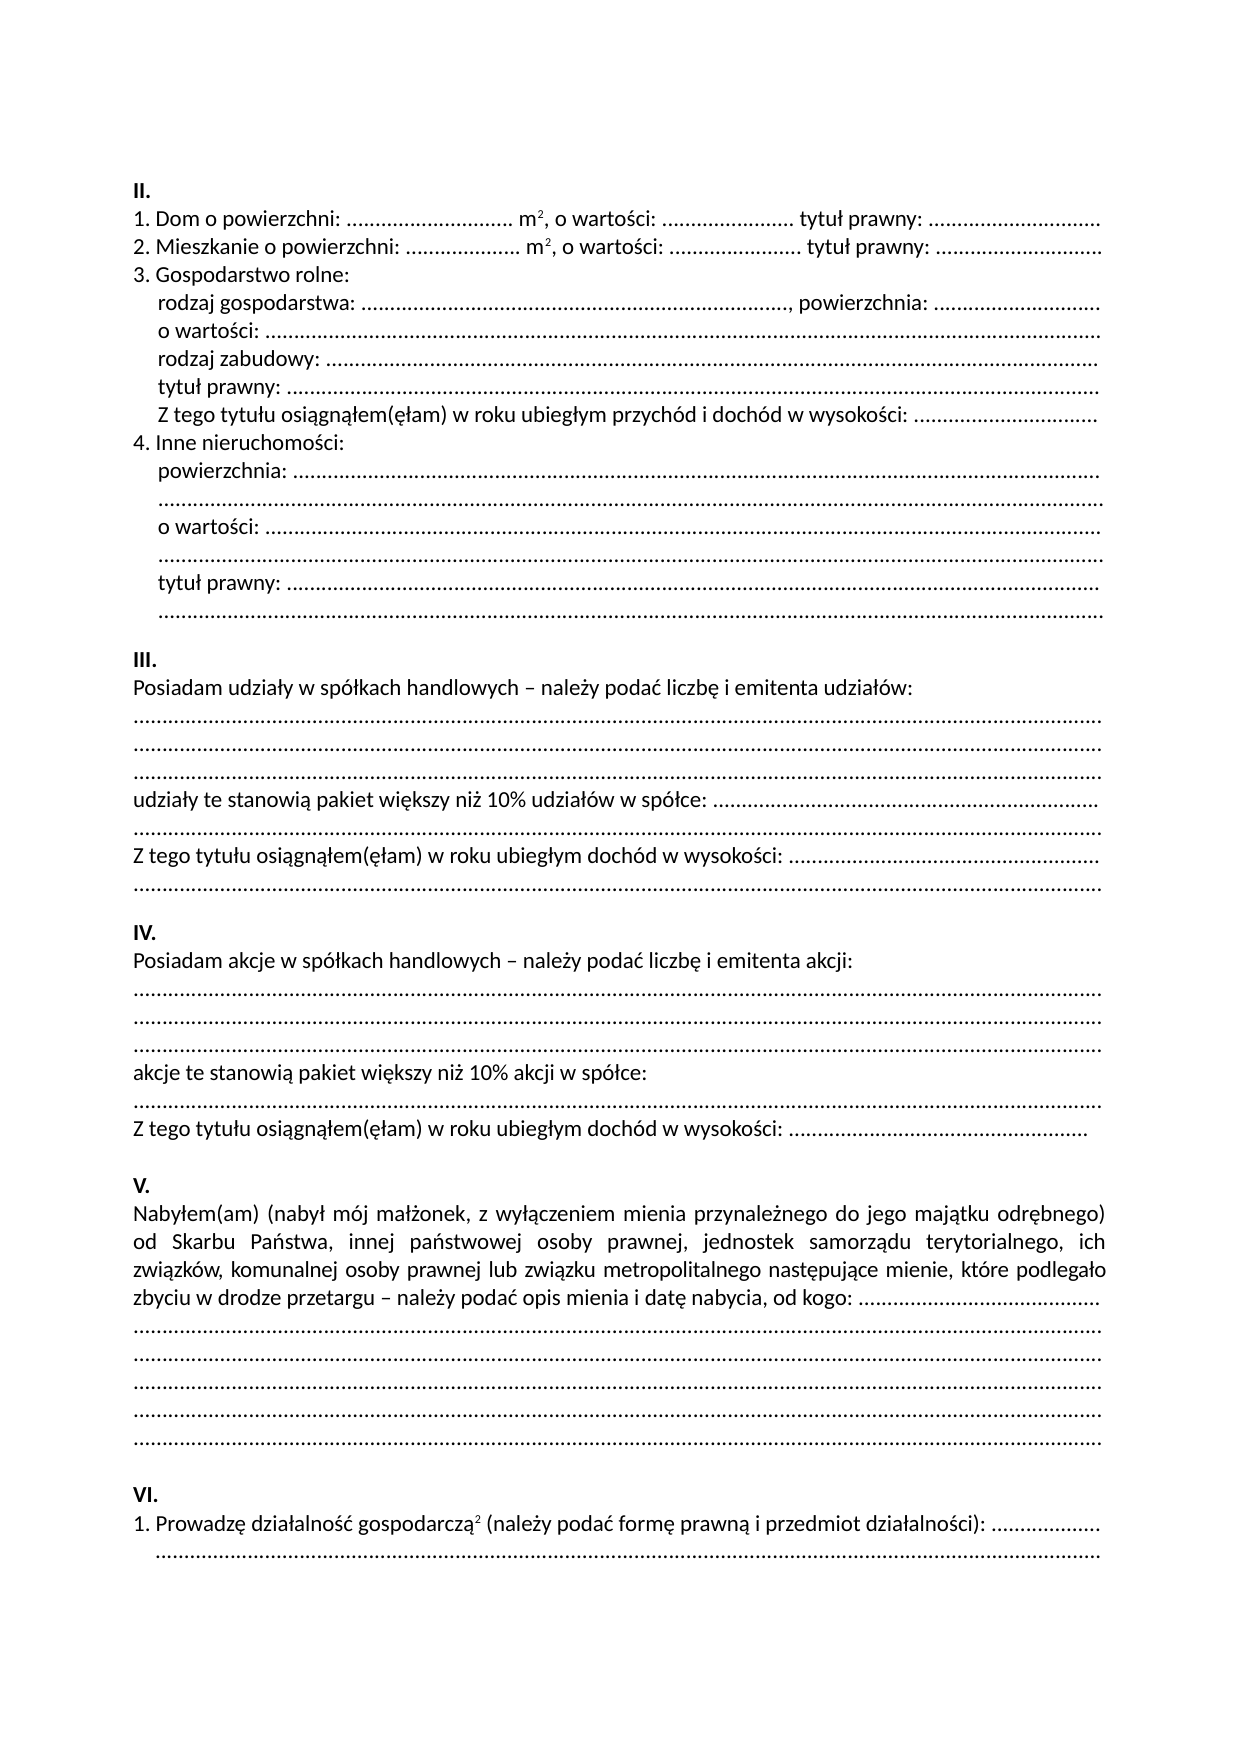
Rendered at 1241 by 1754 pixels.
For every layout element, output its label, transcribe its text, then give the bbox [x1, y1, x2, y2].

text 4. Inne nieruchomości: [133, 428, 1107, 456]
text ........................................................................................................................................................................ [133, 1395, 1107, 1423]
text Z tego tytułu osiągnąłem(ęłam) w roku ubiegłym przychód i dochód w wysokości: ................................ [158, 400, 1107, 428]
text 1. Prowadzę działalność gospodarczą2 (należy podać formę prawną i przedmiot działalności): ................... [133, 1509, 1107, 1537]
text Posiadam akcje w spółkach handlowych – należy podać liczbę i emitenta akcji: [133, 946, 1107, 974]
text akcje te stanowią pakiet większy niż 10% akcji w spółce: [133, 1058, 1107, 1086]
text ........................................................................................................................................................................ [133, 1311, 1107, 1339]
text ........................................................................................................................................................................ [133, 1339, 1107, 1367]
text ........................................................................................................................................................................ [133, 813, 1107, 841]
text rodzaj gospodarstwa: .........................................................................., powierzchnia: ............................. [158, 288, 1107, 316]
text udziały te stanowią pakiet większy niż 10% udziałów w spółce: ................................................................... [133, 785, 1107, 813]
text tytuł prawny: ............................................................................................................................................. [158, 372, 1107, 400]
text o wartości: ................................................................................................................................................. [158, 316, 1107, 344]
text III. [133, 645, 1107, 673]
text ........................................................................................................................................................................ [133, 974, 1107, 1002]
text powierzchnia: ............................................................................................................................................ [158, 456, 1107, 484]
text ........................................................................................................................................................................ [133, 729, 1107, 757]
text .................................................................................................................................................................... [158, 484, 1107, 512]
text Posiadam udziały w spółkach handlowych – należy podać liczbę i emitenta udziałów: [133, 673, 1107, 701]
text o wartości: ................................................................................................................................................. [158, 512, 1107, 540]
text ........................................................................................................................................................................ [133, 1423, 1107, 1451]
text ........................................................................................................................................................................ [133, 1086, 1107, 1114]
text tytuł prawny: ............................................................................................................................................. [158, 568, 1107, 596]
text VI. [133, 1481, 1107, 1509]
text ........................................................................................................................................................................ [133, 1030, 1107, 1058]
text rodzaj zabudowy: ...................................................................................................................................... [158, 344, 1107, 372]
text ........................................................................................................................................................................ [133, 1367, 1107, 1395]
text IV. [133, 918, 1107, 946]
text 3. Gospodarstwo rolne: [133, 260, 1107, 288]
text Z tego tytułu osiągnąłem(ęłam) w roku ubiegłym dochód w wysokości: .................................................... [133, 1114, 1107, 1142]
text ........................................................................................................................................................................ [133, 1002, 1107, 1030]
text 1. Dom o powierzchni: ............................. m2, o wartości: ....................... tytuł prawny: .............................. [133, 204, 1107, 232]
text 2. Mieszkanie o powierzchni: .................... m2, o wartości: ....................... tytuł prawny: ............................. [133, 232, 1107, 260]
text Nabyłem(am) (nabył mój małżonek, z wyłączeniem mienia przynależnego do jego majątku odrębnego) od Skarbu Państwa, innej państwowej osoby prawnej, jednostek samorządu terytorialnego, ich związków, komunalnej osoby prawnej lub związku metropolitalnego następujące mienie, które podlegało zbyciu w drodze przetargu – należy podać opis mienia i datę nabycia, od kogo: .......................................... [133, 1199, 1107, 1311]
text ........................................................................................................................................................................ [133, 869, 1107, 897]
text ........................................................................................................................................................................ [133, 701, 1107, 729]
text .................................................................................................................................................................... [158, 540, 1107, 568]
text Z tego tytułu osiągnąłem(ęłam) w roku ubiegłym dochód w wysokości: ...................................................... [133, 841, 1107, 869]
text V. [133, 1171, 1107, 1199]
text .................................................................................................................................................................... [158, 596, 1107, 624]
text .................................................................................................................................................................... [155, 1537, 1107, 1565]
text II. [133, 176, 1107, 204]
text ........................................................................................................................................................................ [133, 757, 1107, 785]
